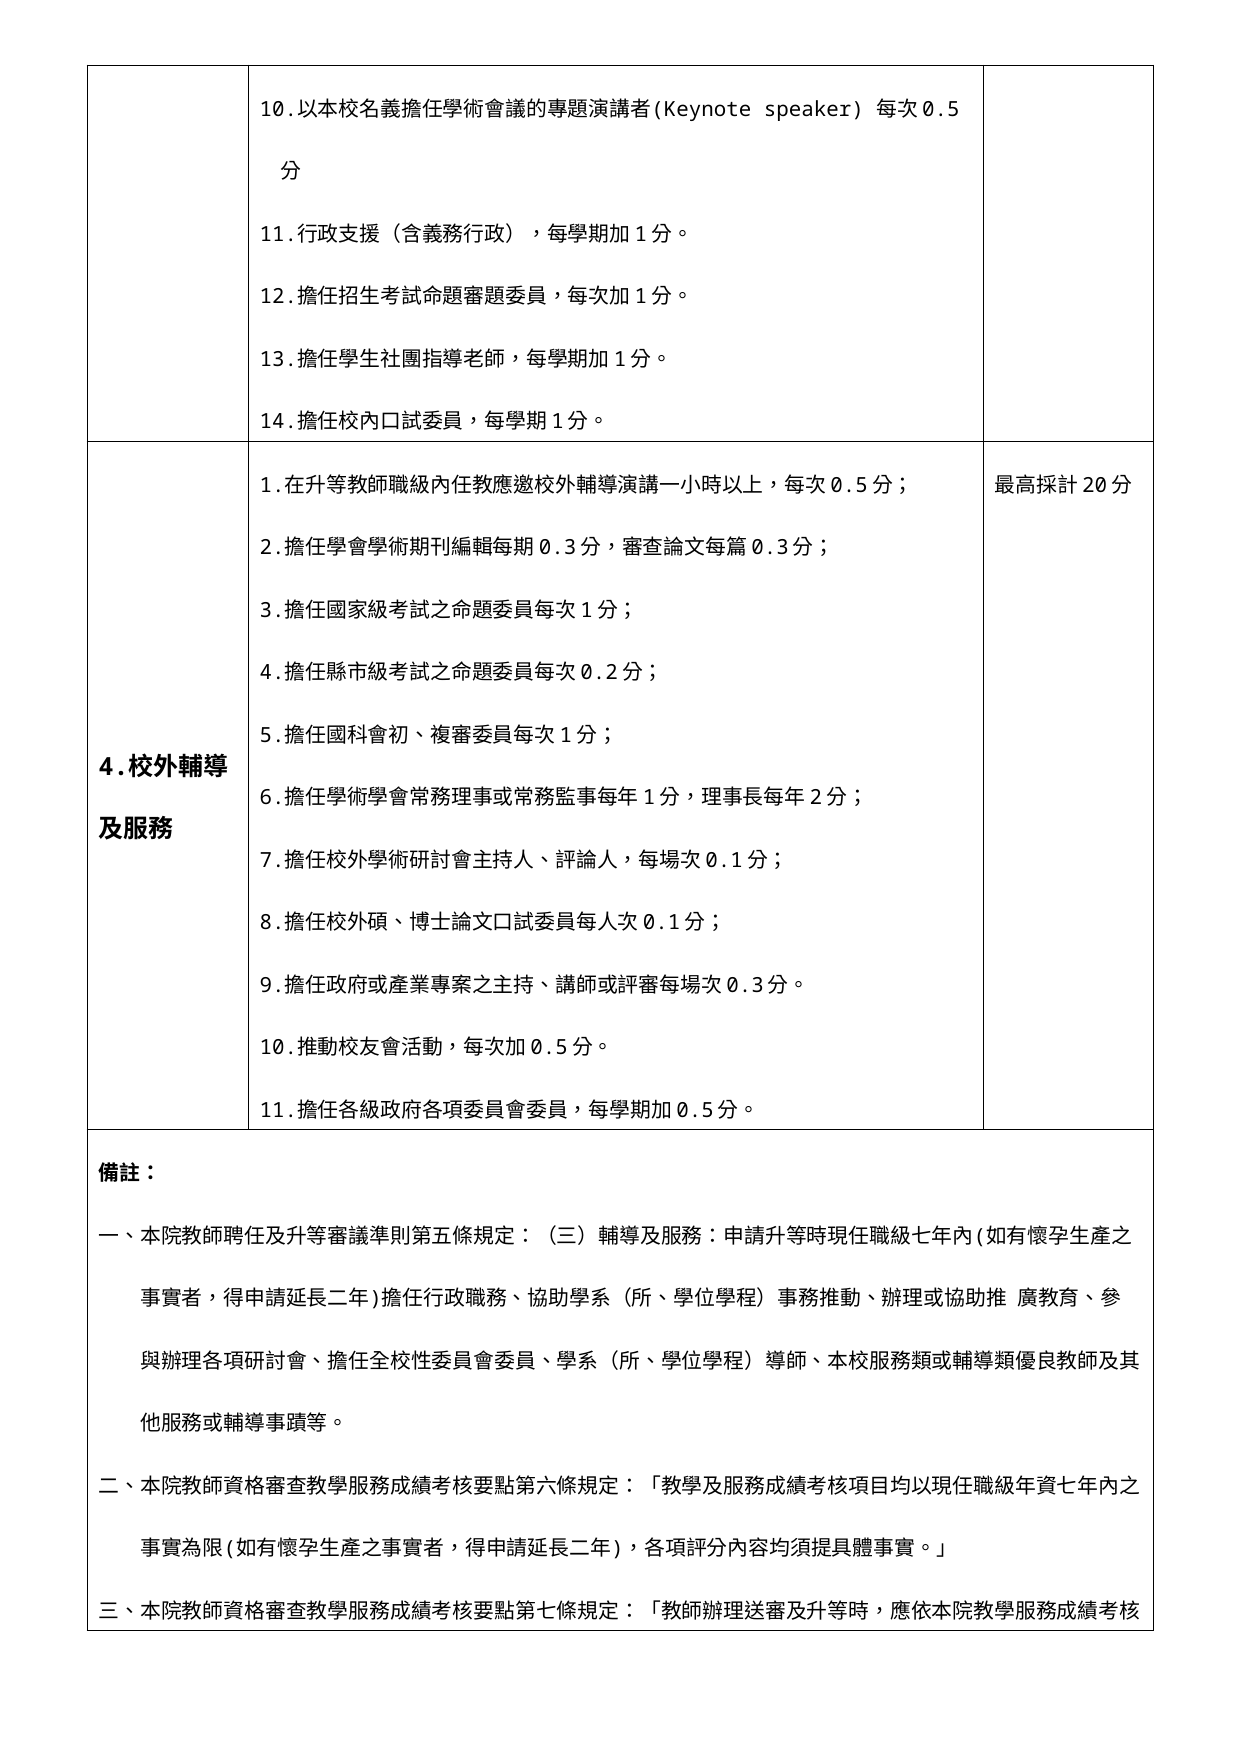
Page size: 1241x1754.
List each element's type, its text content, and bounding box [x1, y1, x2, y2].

table_cell 最高採計20分 [984, 442, 1153, 1129]
table_cell [984, 66, 1153, 441]
table_cell [88, 66, 248, 441]
table_cell 備註： 一、本院教師聘任及升等審議準則第五條規定：（三）輔導及服務：申請升等時現任職級七年內(如有懷孕生產之事實者，得申請延長二年)擔任行政職務、協助學系（所、學位學程）事務推動、辦理或協助推 廣教育、參與辦理各項研討會、擔任全校性委員會委員、學系（所、學位學程）導師、本校服務類或輔導類優良教師及其他服務或輔導事蹟等。 二、本院教師資格審查教學服務成績考核要點第六條規定：「教學及服務成績考核項目均以現任職級年資七年內之事實為限(如有懷孕生產之事實者，得申請延長二年)，各項評分內容均須提具體事實。」 三、本院教師資格審查教學服務成績考核要點第七條規定：「教師辦理送審及升等時，應依本院教學服務成績考核 [88, 1130, 1153, 1630]
table_cell 4.校外輔導及服務 [88, 442, 248, 1129]
table_cell 10.以本校名義擔任學術會議的專題演講者(Keynote speaker) 每次0.5分 11.行政支援（含義務行政），每學期加1分。 12.擔任招生考試命題審題委員，每次加1分。 13.擔任學生社團指導老師，每學期加1分。 14.擔任校內口試委員，每學期1分。 [249, 66, 983, 441]
table_cell 1.在升等教師職級內任教應邀校外輔導演講一小時以上，每次0.5分； 2.擔任學會學術期刊編輯每期0.3分，審查論文每篇0.3分； 3.擔任國家級考試之命題委員每次1分； 4.擔任縣市級考試之命題委員每次0.2分； 5.擔任國科會初、複審委員每次1分； 6.擔任學術學會常務理事或常務監事每年1分，理事長每年2分； 7.擔任校外學術研討會主持人、評論人，每場次0.1分； 8.擔任校外碩、博士論文口試委員每人次0.1分； 9.擔任政府或產業專案之主持、講師或評審每場次0.3分。 10.推動校友會活動，每次加0.5分。 11.擔任各級政府各項委員會委員，每學期加0.5分。 [249, 442, 983, 1129]
